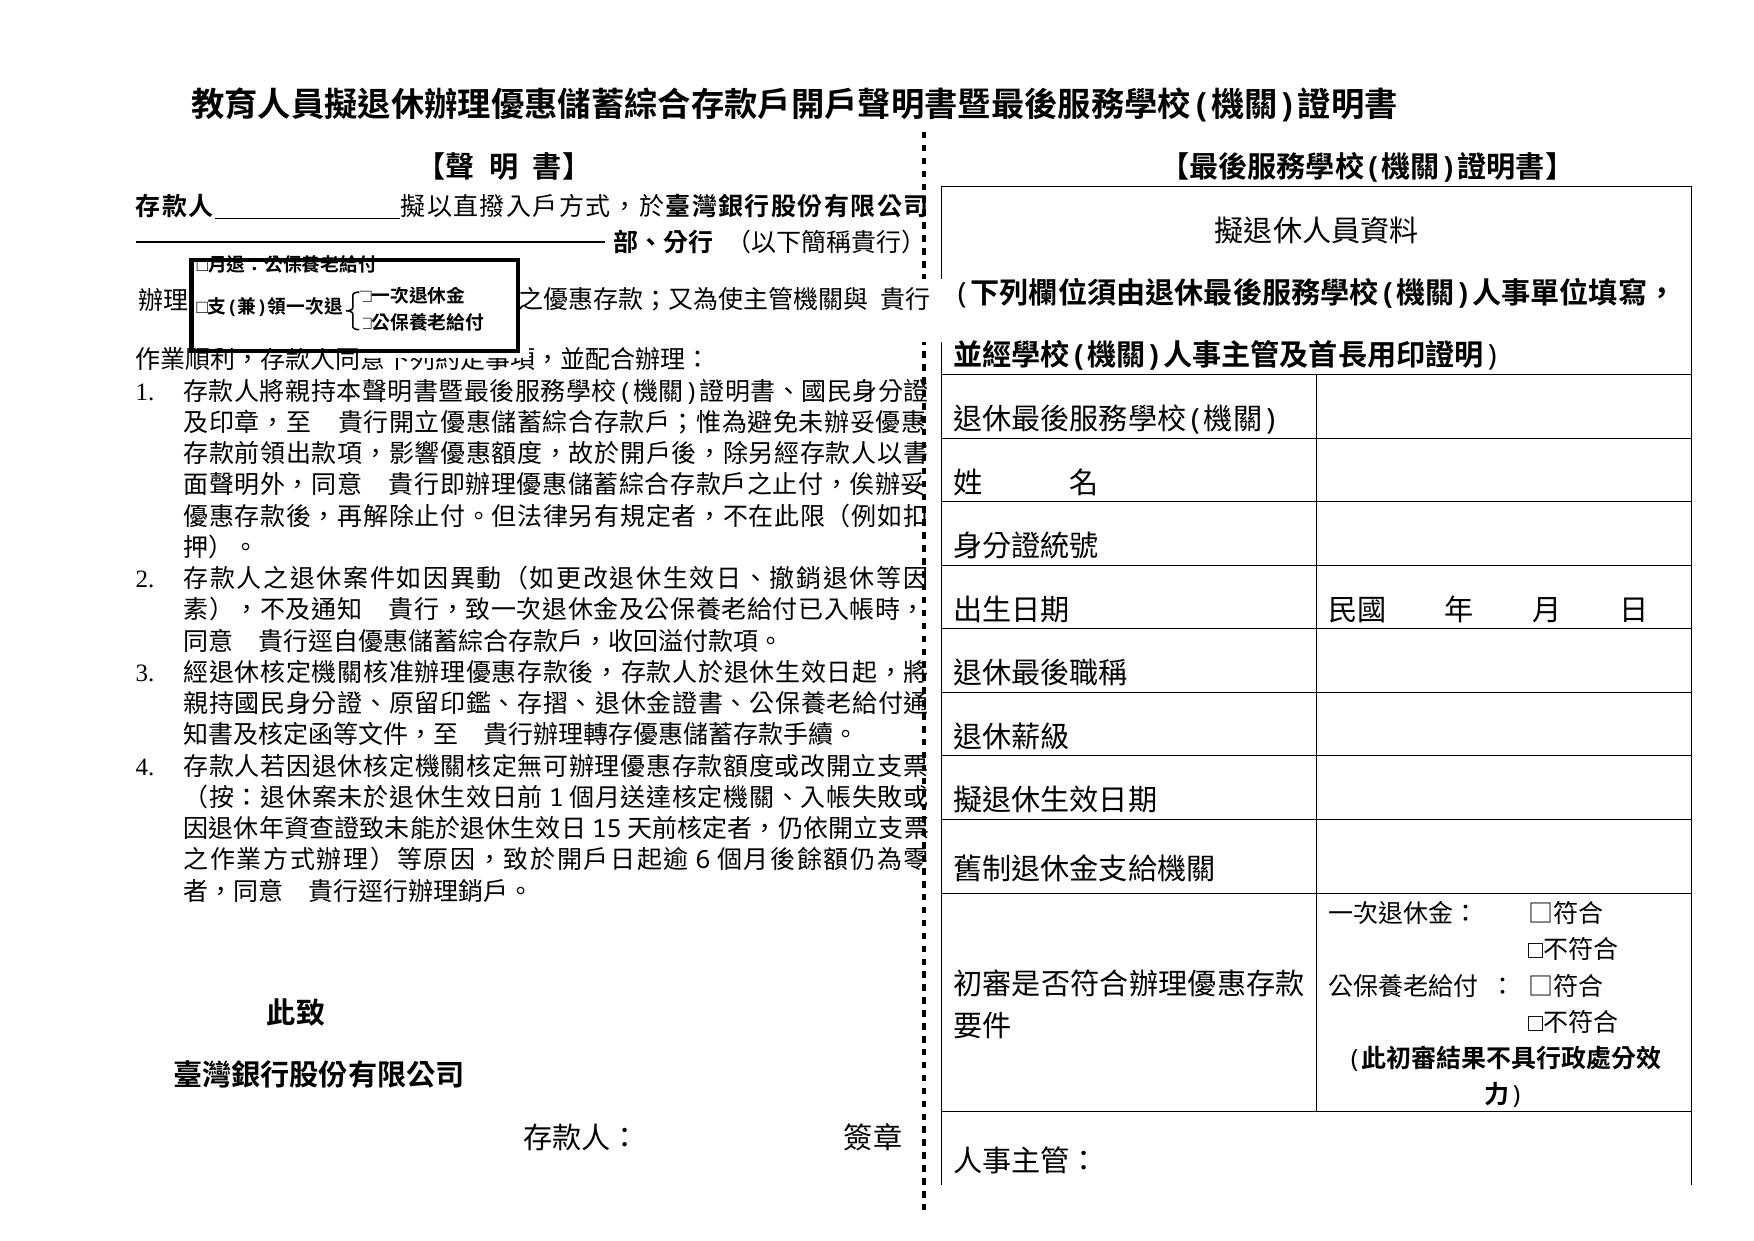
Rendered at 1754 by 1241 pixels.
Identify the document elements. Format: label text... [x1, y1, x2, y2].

table_header 存款人 擬以直撥入戶方式，於臺灣銀行股份有限公司 部、分行 （以下簡稱貴行） 作業順利，存款人同意下列約定事項，並配合辦理： 存款人將親持本聲明書暨最後服務學校(機關)證明書、國民身分證及印章，至 貴行開立優惠儲蓄綜合存款戶；惟為避免未辦妥優惠存款前領出款項，影響優惠額度，故於開戶後，除另經存款人以書面聲明外，同意 貴行即辦理優惠儲蓄綜合存款戶之止付，俟辦妥優惠存款後，再解除止付。但法律另有規定者，不在此限（例如扣押）。 存款人之退休案件如因異動（如更改退休生效日、撤銷退休等因素），不及通知 貴行，致一次退休金及公保養老給付已入帳時，同意 貴行逕自優惠儲蓄綜合存款戶，收回溢付款項。 經退休核定機關核准辦理優惠存款後，存款人於退休生效日起，將親持國民身分證、原留印鑑、存摺、退休金證書、公保養老給付通知書及核定函等文件，至 貴行辦理轉存優惠儲蓄存款手續。 存款人若因退休核定機關核定無可辦理優惠存款額度或改開立支票（按：退休案未於退休生效日前1個月送達核定機關、入帳失敗或因退休年資查證致未能於退休生效日15天前核定者，仍依開立支票之作業方式辦理）等原因，致於開戶日起逾6個月後餘額仍為零者，同意 貴行逕行辦理銷戶。 此致 臺灣銀行股份有限公司 存款人： 簽章 [124, 186, 949, 1185]
table_cell 人事主管： [942, 1112, 1691, 1185]
table_cell [1317, 693, 1691, 755]
table_cell [1317, 756, 1691, 819]
table_header 擬退休人員資料 (下列欄位須由退休最後服務學校(機關)人事單位填寫，並經學校(機關)人事主管及首長用印證明) [942, 187, 1691, 374]
table_cell [1317, 820, 1691, 893]
table_cell [1317, 439, 1691, 501]
table_cell 退休最後服務學校(機關) [942, 375, 1316, 438]
table_cell 民國 年 月 日 [1317, 566, 1691, 628]
table_cell 退休薪級 [942, 693, 1316, 755]
table_cell 一次退休金： □符合 □不符合 公保養老給付 ： □符合 □不符合 (此初審結果不具行政處分效力) [1317, 894, 1691, 1111]
table_cell 擬退休生效日期 [942, 756, 1316, 819]
table_cell 身分證統號 [942, 502, 1316, 565]
table_cell 出生日期 [942, 566, 1316, 628]
table_cell 退休最後職稱 [942, 629, 1316, 692]
table_cell [1317, 629, 1691, 692]
table_cell [1317, 375, 1691, 438]
table_cell 舊制退休金支給機關 [942, 820, 1316, 893]
table_cell 姓 名 [942, 439, 1316, 501]
table_cell [1317, 502, 1691, 565]
table_cell 初審是否符合辦理優惠存款要件 [942, 894, 1316, 1111]
text 教育人員擬退休辦理優惠儲蓄綜合存款戶開戶聲明書暨最後服務學校(機關)證明書 [124, 61, 1630, 123]
text 【聲 明 書】 【最後服務學校(機關)證明書】 [124, 123, 1630, 186]
